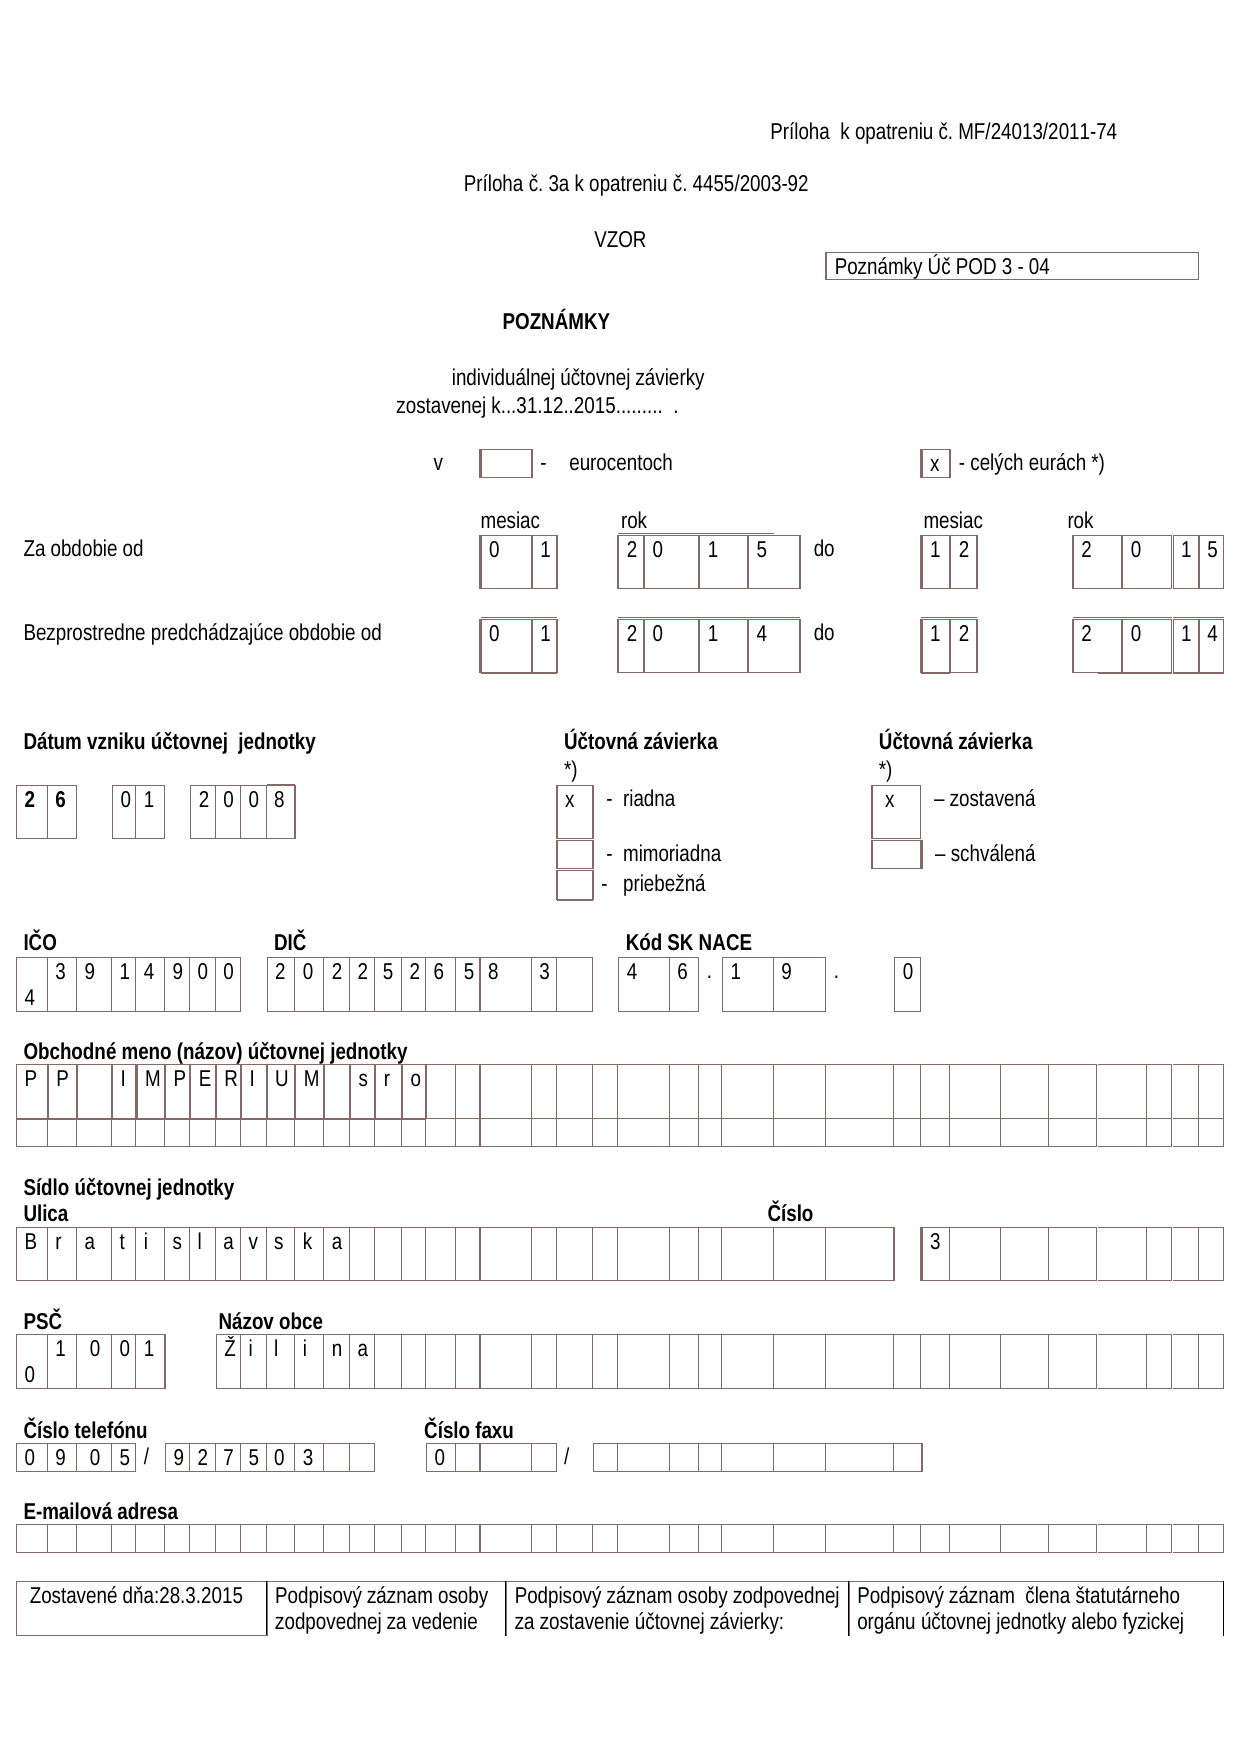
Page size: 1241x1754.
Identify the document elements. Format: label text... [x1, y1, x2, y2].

table_cell Obchodné meno (názov) účtovnej jednotky [16, 1012, 593, 1064]
table_cell [1001, 1525, 1048, 1552]
table_cell [77, 1553, 112, 1581]
table_cell [402, 728, 426, 756]
table_cell [532, 1065, 556, 1118]
table_cell [241, 957, 267, 1012]
table_cell [950, 589, 977, 617]
table_cell [426, 589, 456, 618]
table_cell [774, 479, 921, 507]
table_cell [1199, 785, 1224, 839]
table_cell [375, 756, 402, 785]
table_cell [17, 1525, 47, 1552]
table_cell 0 [645, 536, 698, 588]
table_cell [1049, 1281, 1097, 1334]
table_cell [774, 673, 826, 728]
table_cell [670, 1472, 699, 1524]
table_cell [532, 840, 556, 869]
table_cell [426, 673, 456, 728]
table_cell 2 [1074, 536, 1121, 588]
table_cell [699, 420, 722, 448]
table_cell 0 [295, 958, 323, 1011]
table_cell [1098, 1443, 1147, 1472]
table_cell [532, 728, 557, 756]
table_cell E [191, 1065, 215, 1118]
table_cell Sídlo účtovnej jednotky Ulica Číslo [16, 1148, 1224, 1227]
table_cell [873, 841, 920, 868]
table_cell [402, 589, 426, 618]
table_cell [871, 929, 921, 957]
table_cell 9 [48, 1444, 76, 1471]
table_cell [402, 1335, 425, 1388]
table_cell [699, 1012, 722, 1064]
table_cell [826, 420, 894, 448]
table_cell [375, 1120, 401, 1146]
table_cell [77, 1525, 111, 1552]
table_cell [456, 785, 481, 839]
table_cell [532, 1335, 556, 1388]
table_cell [670, 1525, 698, 1552]
table_cell [1199, 870, 1224, 900]
text Príloha k opatreniu č. MF/24013/2011-74 [118, 118, 1122, 144]
table_cell [1199, 929, 1224, 957]
table_cell [1199, 1553, 1224, 1581]
table_cell 0 [216, 786, 240, 838]
table_cell [593, 957, 618, 1012]
table_cell [618, 1525, 669, 1552]
table_cell [456, 1065, 479, 1118]
table_cell [1147, 1065, 1171, 1118]
table_cell [17, 1120, 47, 1146]
table_cell 2 [1074, 620, 1121, 672]
table_cell [241, 507, 267, 534]
table_cell [1001, 1119, 1048, 1146]
table_cell 0 [427, 1444, 455, 1471]
table_cell [267, 507, 295, 534]
table_cell [1098, 1228, 1146, 1280]
table_cell [1147, 1119, 1171, 1146]
table_cell [977, 280, 1025, 308]
table_cell v [426, 449, 456, 478]
table_cell [325, 1065, 349, 1118]
table_cell P [17, 1065, 47, 1118]
table_cell [532, 674, 557, 728]
table_cell [670, 1065, 698, 1118]
table_cell i [136, 1228, 164, 1280]
table_cell [1173, 840, 1199, 869]
table_cell [165, 280, 190, 308]
table_cell [1199, 728, 1224, 756]
table_cell [950, 1281, 1001, 1334]
table_cell [557, 1281, 593, 1334]
table_cell [594, 1444, 617, 1471]
table_cell [375, 673, 402, 728]
table_cell 2 [951, 536, 976, 588]
table_cell [950, 1525, 1000, 1552]
table_cell [593, 479, 618, 507]
table_cell [1147, 1012, 1172, 1064]
table_cell [1173, 393, 1199, 420]
table_cell [1147, 674, 1172, 728]
table_cell mesiac [921, 507, 1049, 534]
table_cell [1122, 336, 1172, 364]
table_cell [350, 507, 375, 534]
table_cell [324, 479, 350, 507]
table_cell Za obdobie od [16, 535, 216, 589]
table_cell [112, 280, 136, 308]
table_cell [1098, 957, 1147, 1012]
table_cell 4 [136, 958, 164, 1011]
table_cell [481, 756, 532, 785]
table_cell Bezprostredne predchádzajúce obdobie od [16, 619, 402, 673]
table_cell [618, 1119, 669, 1146]
table_cell [894, 1335, 920, 1388]
table_cell [350, 1120, 374, 1146]
table_cell [165, 1553, 190, 1581]
table_cell [1122, 900, 1172, 929]
table_cell [1098, 1472, 1147, 1524]
table_cell [190, 280, 216, 308]
table_cell [722, 252, 774, 280]
table_header Príloha č. 3a k opatreniu č. 4455/2003-92 [48, 170, 1224, 197]
table_cell [618, 1228, 669, 1280]
table_cell mesiac [481, 507, 593, 534]
table_cell [894, 1525, 920, 1552]
table_cell [1199, 308, 1224, 336]
table_cell - mimoriadna [594, 840, 800, 869]
table_cell [950, 393, 1001, 420]
table_cell [1173, 728, 1199, 756]
table_cell [112, 929, 136, 957]
table_cell [1199, 1065, 1223, 1118]
table_cell [894, 1444, 921, 1471]
table_cell [216, 308, 241, 336]
table_cell [456, 1444, 479, 1471]
table_cell [1199, 1281, 1224, 1334]
table_cell [481, 674, 532, 728]
table_cell [871, 280, 921, 308]
table_cell [267, 393, 295, 420]
table_cell [112, 1525, 135, 1552]
table_cell [267, 1553, 295, 1581]
table_cell s [165, 1228, 189, 1280]
table_cell Číslo telefónu Číslo faxu [16, 1417, 1224, 1443]
table_cell [375, 1525, 401, 1552]
table_cell [618, 1335, 669, 1388]
table_cell [216, 535, 241, 589]
table_cell [295, 1472, 324, 1524]
table_cell 0 [216, 958, 240, 1011]
table_cell [1098, 479, 1224, 507]
table_cell Podpisový záznam osoby zodpovednej za vedenie [268, 1582, 505, 1636]
table_cell [241, 756, 267, 785]
table_cell [136, 449, 165, 478]
table_cell [1001, 673, 1049, 728]
table_cell [1025, 589, 1073, 618]
table_cell 3 [295, 1444, 323, 1471]
table_cell [1049, 420, 1097, 448]
table_cell x [558, 786, 592, 838]
table_cell [1098, 1012, 1147, 1064]
table_cell [557, 1065, 592, 1118]
table_cell I [242, 1065, 266, 1118]
table_cell [532, 785, 556, 839]
table_cell [921, 929, 950, 957]
table_cell [722, 1012, 774, 1064]
table_cell 0 [1123, 536, 1171, 588]
table_cell / [136, 1443, 165, 1472]
table_cell [77, 336, 112, 364]
table_cell [618, 1281, 670, 1334]
table_cell [350, 1472, 375, 1524]
table_cell [593, 1281, 618, 1334]
table_cell [1049, 1553, 1097, 1581]
table_cell [1173, 364, 1199, 392]
table_cell [593, 589, 618, 618]
table_cell [375, 785, 402, 839]
table_cell [402, 619, 426, 673]
table_cell [48, 756, 77, 785]
table_cell [1049, 1335, 1096, 1388]
table_cell 1 [48, 1335, 76, 1388]
table_cell [921, 1119, 949, 1146]
table_cell [456, 1525, 479, 1552]
table_cell [190, 1553, 216, 1581]
table_cell [1173, 589, 1199, 617]
table_header [16, 170, 48, 197]
table_cell [16, 507, 48, 534]
table_cell [1122, 280, 1172, 308]
table_cell 2 [619, 620, 643, 672]
table_cell [481, 1553, 532, 1581]
table_cell [295, 535, 324, 589]
table_cell B [17, 1228, 47, 1280]
table_cell 0 [482, 536, 531, 588]
table_cell [774, 1012, 826, 1064]
table_cell 0 [482, 620, 531, 672]
table_cell [593, 1065, 617, 1118]
table_cell 5 [749, 536, 799, 588]
table_cell [950, 1335, 1000, 1388]
table_cell [190, 1120, 215, 1146]
table_cell [923, 1443, 950, 1472]
table_cell 8 [267, 786, 294, 838]
table_cell n [324, 1335, 349, 1388]
table_cell [1199, 336, 1224, 364]
table_cell [48, 1525, 76, 1552]
table_cell [16, 449, 48, 478]
table_cell [1073, 929, 1122, 957]
table_cell [324, 535, 350, 589]
table_cell [112, 756, 136, 785]
table_cell [532, 1281, 557, 1334]
table_cell [295, 1525, 323, 1552]
table_cell [699, 1228, 721, 1280]
table_cell 2 [190, 1444, 215, 1471]
table_cell [456, 535, 479, 589]
table_cell [774, 252, 825, 280]
table_cell [216, 420, 241, 448]
table_cell 0 [267, 1444, 294, 1471]
table_cell [950, 1012, 1001, 1064]
table_cell 6 [670, 958, 698, 1011]
table_cell [670, 1012, 699, 1064]
table_cell 1 [533, 536, 556, 588]
table_cell [1025, 619, 1072, 673]
table_cell [295, 507, 324, 534]
table_cell [1173, 674, 1199, 728]
table_cell 2 [268, 958, 294, 1011]
table_cell [800, 840, 871, 869]
table_cell [481, 479, 593, 507]
table_cell l [190, 1228, 215, 1280]
table_cell [921, 393, 950, 420]
table_cell [894, 1281, 921, 1334]
table_cell Podpisový záznam osoby zodpovednej za zostavenie účtovnej závierky: [507, 1582, 848, 1636]
table_cell [241, 1120, 266, 1146]
table_cell 1 [1174, 536, 1198, 588]
table_cell [532, 756, 557, 785]
table_cell [670, 1119, 698, 1146]
table_cell 4 [1200, 620, 1223, 672]
table_cell [950, 308, 977, 336]
table_cell [921, 1012, 950, 1064]
table_cell 1 [136, 786, 164, 838]
table_cell [112, 393, 136, 420]
table_cell 0 [645, 620, 698, 672]
table_cell [699, 1119, 721, 1146]
table_cell [1173, 420, 1199, 448]
table_cell [48, 870, 456, 900]
table_cell [1173, 1119, 1198, 1146]
table_cell a [77, 1228, 111, 1280]
table_cell [112, 364, 136, 392]
table_cell [241, 393, 267, 420]
table_cell [532, 900, 557, 929]
table_cell [1199, 756, 1224, 785]
table_cell [216, 393, 241, 420]
table_cell [1173, 1553, 1199, 1581]
table_cell [77, 479, 112, 507]
table_cell [1199, 393, 1224, 420]
table_cell 0 [17, 1335, 47, 1388]
table_cell [532, 1472, 557, 1524]
table_cell 0 [241, 786, 266, 838]
table_cell 0 [77, 1335, 111, 1388]
table_cell [481, 785, 532, 839]
table_cell [593, 1525, 617, 1552]
table_cell 0 [112, 1335, 135, 1388]
table_cell [77, 1120, 111, 1146]
table_cell [324, 785, 350, 839]
table_cell [748, 589, 800, 617]
table_cell [826, 1472, 894, 1524]
table_cell [699, 393, 722, 420]
table_cell [774, 1065, 825, 1118]
table_cell [826, 1228, 893, 1280]
table_cell [456, 1553, 481, 1581]
table_cell [826, 449, 894, 478]
table_cell [77, 929, 112, 957]
table_cell [295, 673, 324, 728]
table_cell [978, 619, 1025, 673]
table_cell [402, 535, 426, 589]
table_cell [375, 420, 699, 448]
table_cell 0 [895, 958, 920, 1011]
table_cell [532, 1228, 556, 1280]
table_cell [165, 673, 190, 728]
table_cell rok [1049, 507, 1224, 534]
table_cell POZNÁMKY [241, 308, 871, 336]
table_cell [16, 870, 48, 900]
table_cell [481, 1472, 532, 1524]
table_cell 4 [17, 958, 47, 1011]
table_cell [426, 785, 456, 839]
table_cell do [801, 535, 920, 589]
table_cell Kód SK NACE [618, 929, 871, 957]
table_cell [136, 420, 165, 448]
table_cell [618, 673, 670, 728]
table_cell - celých eurách *) [951, 449, 1224, 478]
table_cell [267, 1120, 294, 1146]
table_cell [1098, 420, 1147, 448]
table_cell 1 [533, 620, 556, 672]
table_cell [774, 420, 826, 448]
table_cell [557, 1335, 592, 1388]
table_cell [722, 1065, 773, 1118]
table_cell 4 [619, 958, 669, 1011]
table_cell [1073, 308, 1122, 336]
table_cell [190, 393, 216, 420]
table_cell [593, 1472, 618, 1524]
table_cell [950, 280, 977, 308]
table_cell [402, 929, 426, 957]
table_cell [481, 900, 532, 929]
table_cell [350, 1444, 374, 1471]
table_cell [375, 449, 402, 478]
table_cell [165, 785, 190, 839]
table_cell [1173, 929, 1199, 957]
table_cell [722, 1281, 774, 1334]
table_cell [456, 870, 481, 900]
table_cell [557, 1472, 593, 1524]
table_cell [267, 673, 295, 728]
table_cell [1122, 364, 1172, 392]
table_cell [722, 1525, 773, 1552]
table_cell [699, 1281, 722, 1334]
table_cell [950, 1228, 1000, 1280]
table_cell [136, 393, 165, 420]
table_cell [871, 900, 921, 929]
table_cell [77, 420, 112, 448]
table_cell [921, 308, 950, 336]
table_cell 7 [216, 1444, 240, 1471]
table_cell [1025, 336, 1073, 364]
table_cell [1199, 1228, 1223, 1280]
table_cell [402, 1228, 425, 1280]
table_cell [481, 1281, 532, 1334]
table_cell [402, 449, 426, 478]
table_cell 2 [402, 958, 425, 1011]
table_cell [871, 589, 921, 618]
table_cell 1 [723, 958, 773, 1011]
table_cell [402, 1525, 425, 1552]
table_cell 2 [951, 620, 976, 672]
table_cell [1173, 785, 1199, 839]
table_cell [1001, 1553, 1049, 1581]
table_cell [241, 449, 267, 478]
table_cell [1199, 280, 1224, 308]
table_cell [402, 479, 481, 507]
table_cell [670, 252, 699, 280]
table_cell [216, 449, 241, 478]
table_cell [165, 308, 190, 336]
table_cell [774, 507, 921, 534]
table_cell 1 [923, 536, 949, 588]
table_cell [267, 479, 295, 507]
table_cell [558, 619, 593, 673]
table_cell [1199, 1119, 1223, 1146]
table_cell [532, 870, 556, 900]
table_cell [456, 449, 479, 478]
table_cell [1122, 785, 1172, 839]
table_cell [456, 1228, 479, 1280]
table_cell [1001, 1012, 1049, 1064]
table_cell [921, 479, 1049, 507]
table_cell [16, 393, 48, 420]
table_cell 5 [112, 1444, 135, 1471]
table_cell [456, 840, 481, 869]
table_cell [894, 1472, 921, 1524]
table_cell [1049, 1443, 1097, 1472]
table_cell [324, 929, 350, 957]
table_cell [375, 929, 402, 957]
table_cell [426, 728, 456, 756]
table_cell [1173, 1443, 1199, 1472]
table_cell [375, 1335, 401, 1388]
table_cell [532, 929, 557, 957]
table_cell [1147, 957, 1172, 1012]
table_cell [1173, 1281, 1199, 1334]
table_cell 1 [112, 958, 135, 1011]
table_cell [826, 1335, 893, 1388]
table_cell [894, 1012, 921, 1064]
table_cell [296, 785, 324, 839]
table_cell [48, 308, 77, 336]
table_cell 2 [619, 536, 643, 588]
table_cell 9 [77, 958, 111, 1011]
table_cell [618, 252, 670, 280]
table_cell [1049, 673, 1097, 728]
table_cell [1001, 1065, 1048, 1118]
table_cell [295, 1553, 324, 1581]
table_cell [295, 756, 324, 785]
table_cell [722, 1553, 774, 1581]
table_cell [894, 449, 920, 478]
table_cell [1173, 756, 1199, 785]
table_cell [950, 929, 977, 957]
table_cell [190, 308, 216, 336]
table_cell [324, 449, 350, 478]
table_cell [894, 420, 921, 448]
table_cell x [923, 450, 949, 477]
table_cell [48, 1120, 76, 1146]
table_cell [1001, 957, 1049, 1012]
table_cell [1199, 1472, 1224, 1524]
table_cell [426, 756, 456, 785]
table_cell [774, 1525, 825, 1552]
table_cell [16, 280, 48, 308]
table_cell [216, 756, 241, 785]
table_cell M [296, 1065, 323, 1118]
table_cell do [801, 619, 920, 673]
table_cell [921, 957, 950, 1012]
table_cell [699, 252, 722, 280]
table_cell [350, 479, 375, 507]
table_cell a [350, 1335, 374, 1388]
table_cell [190, 1334, 216, 1389]
table_cell [1147, 1281, 1172, 1334]
table_cell [241, 280, 871, 308]
table_cell [482, 450, 531, 477]
table_cell [826, 1444, 893, 1471]
table_cell [16, 673, 165, 728]
table_cell 1 [923, 620, 949, 672]
table_cell [77, 785, 112, 839]
table_cell [16, 1553, 48, 1581]
table_cell I [113, 1065, 135, 1118]
table_cell [699, 1065, 721, 1118]
table_cell [324, 1444, 349, 1471]
table_cell [1122, 756, 1172, 785]
table_cell [324, 673, 350, 728]
table_cell [1049, 1228, 1096, 1280]
table_cell [426, 1553, 456, 1581]
table_cell [618, 479, 774, 507]
table_cell [1098, 1281, 1147, 1334]
table_cell P [166, 1065, 189, 1118]
table_cell [618, 589, 644, 617]
table_cell [481, 1525, 531, 1552]
table_cell [1098, 1065, 1146, 1118]
table_cell a [216, 1228, 240, 1280]
table_cell [48, 507, 77, 534]
table_cell [295, 479, 324, 507]
table_cell [402, 673, 426, 728]
table_cell [978, 535, 1025, 589]
table_cell 3 [923, 1228, 949, 1280]
table_cell [166, 1334, 190, 1389]
table_cell / [557, 1443, 593, 1472]
table_cell [800, 900, 871, 929]
table_cell [1025, 929, 1073, 957]
table_cell [977, 929, 1025, 957]
table_cell [136, 336, 1025, 364]
table_cell [456, 728, 481, 756]
table_cell 6 [426, 958, 455, 1011]
table_cell [800, 756, 871, 785]
table_cell [456, 756, 481, 785]
table_cell [826, 1065, 893, 1118]
table_cell [558, 841, 592, 868]
table_cell 1 [700, 536, 747, 588]
table_cell 5 [241, 1444, 266, 1471]
table_cell [1049, 1119, 1096, 1146]
table_cell [1199, 1012, 1224, 1064]
table_cell [136, 507, 165, 534]
table_cell [350, 1553, 375, 1581]
table_cell eurocentoch [557, 449, 826, 478]
table_cell [532, 1525, 556, 1552]
table_cell [871, 870, 921, 900]
table_cell [216, 929, 241, 957]
table_cell [241, 1553, 267, 1581]
table_cell [558, 535, 593, 589]
table_cell [16, 1389, 1224, 1417]
table_cell [136, 756, 165, 785]
table_cell [48, 840, 456, 869]
table_cell [1001, 1472, 1049, 1524]
table_cell [1049, 1065, 1096, 1118]
table_cell [427, 1065, 455, 1118]
table_cell VZOR [16, 226, 1224, 252]
table_cell [190, 756, 216, 785]
table_cell [1173, 308, 1199, 336]
table_cell [426, 1119, 455, 1146]
table_cell [136, 308, 165, 336]
table_cell [774, 393, 826, 420]
table_cell [350, 535, 375, 589]
table_cell [1025, 756, 1073, 785]
table_cell Podpisový záznam člena štatutárneho orgánu účtovnej jednotky alebo fyzickej [850, 1582, 1223, 1636]
table_cell s [351, 1065, 374, 1118]
table_cell [950, 1119, 1000, 1146]
table_cell [593, 900, 800, 929]
table_cell [1199, 420, 1224, 448]
table_cell [593, 1012, 618, 1064]
table_cell [557, 1525, 592, 1552]
table_cell [670, 1553, 699, 1581]
table_cell [1147, 420, 1172, 448]
table_cell [1147, 1335, 1171, 1388]
table_cell [950, 1065, 1000, 1118]
table_cell [1122, 929, 1172, 957]
table_cell [350, 756, 375, 785]
table_cell [921, 420, 950, 448]
table_cell 0 [1123, 620, 1171, 672]
table_cell [267, 1472, 295, 1524]
table_cell [1173, 336, 1199, 364]
table_cell [618, 1472, 670, 1524]
table_cell [16, 336, 48, 364]
table_cell [618, 1065, 669, 1118]
table_cell [241, 479, 267, 507]
table_cell [1049, 393, 1097, 420]
table_cell [921, 1281, 950, 1334]
table_cell [350, 929, 375, 957]
table_cell R [217, 1065, 240, 1118]
table_cell Zostavené dňa:28.3.2015 [17, 1582, 266, 1635]
table_cell [16, 252, 618, 280]
table_cell [1001, 393, 1049, 420]
table_cell [77, 393, 112, 420]
table_cell [216, 1472, 241, 1524]
table_cell [618, 1012, 670, 1064]
table_cell 2 [350, 958, 374, 1011]
table_cell . [699, 957, 722, 1012]
table_cell [1025, 535, 1072, 589]
table_cell [1025, 364, 1073, 392]
table_cell 3 [48, 958, 76, 1011]
table_cell [165, 420, 190, 448]
table_cell [456, 619, 479, 673]
table_cell Poznámky Úč POD 3 - 04 [827, 253, 1198, 279]
table_cell [48, 280, 77, 308]
table_cell 3 [532, 958, 556, 1011]
table_cell [699, 673, 722, 728]
table_cell [1122, 870, 1172, 900]
table_cell [699, 1472, 722, 1524]
table_cell [402, 785, 426, 839]
table_cell Dátum vzniku účtovnej jednotky [16, 728, 402, 756]
table_cell [1001, 420, 1049, 448]
table_cell 1 [700, 620, 747, 672]
table_cell [1122, 589, 1172, 617]
table_cell [950, 420, 1001, 448]
table_cell 2 [324, 958, 349, 1011]
table_cell [481, 870, 532, 900]
table_cell [1173, 900, 1199, 929]
table_cell [241, 1472, 267, 1524]
table_cell [593, 619, 617, 673]
table_cell [895, 1227, 920, 1281]
table_cell [921, 1525, 949, 1552]
table_cell - priebežná [594, 870, 800, 900]
table_cell [618, 1553, 670, 1581]
table_cell DIČ [267, 929, 324, 957]
table_cell 5 [375, 958, 401, 1011]
table_cell [1049, 1525, 1096, 1552]
table_cell [593, 535, 617, 589]
table_cell [1098, 393, 1147, 420]
table_cell [375, 1443, 402, 1472]
table_cell [977, 308, 1025, 336]
table_cell [1173, 1525, 1198, 1552]
table_cell Účtovná závierka [557, 728, 871, 756]
table_cell [921, 674, 950, 728]
table_cell [481, 589, 532, 617]
table_cell [48, 420, 77, 448]
table_cell [16, 308, 48, 336]
table_cell 5 [456, 958, 479, 1011]
table_cell [699, 1553, 722, 1581]
table_cell [826, 1281, 894, 1334]
table_cell 1 [136, 1335, 164, 1388]
table_cell [190, 1525, 215, 1552]
table_cell [1199, 1443, 1224, 1472]
table_cell l [267, 1335, 294, 1388]
table_cell [216, 507, 241, 534]
table_cell [112, 1553, 136, 1581]
table_cell [241, 420, 267, 448]
table_cell i [241, 1335, 266, 1388]
table_cell [1173, 1335, 1198, 1388]
table_cell [136, 1553, 165, 1581]
table_cell [456, 1119, 479, 1146]
table_cell [1173, 1228, 1198, 1280]
table_cell [1173, 1472, 1199, 1524]
table_cell [1073, 280, 1122, 308]
table_cell [165, 393, 190, 420]
table_cell [1199, 1335, 1223, 1388]
table_cell [1025, 308, 1073, 336]
table_cell [165, 929, 190, 957]
table_cell [295, 393, 324, 420]
table_cell [722, 1228, 773, 1280]
table_cell [722, 673, 774, 728]
table_cell [426, 619, 456, 673]
table_cell [1073, 336, 1122, 364]
table_cell [1199, 900, 1224, 929]
table_cell [593, 929, 618, 957]
table_cell [1199, 589, 1224, 617]
table_cell 9 [166, 1444, 189, 1471]
table_cell [1147, 1553, 1172, 1581]
table_cell [950, 756, 977, 785]
table_cell [1098, 1553, 1147, 1581]
table_cell [481, 840, 532, 869]
table_cell [481, 1065, 531, 1118]
table_cell [722, 393, 774, 420]
table_cell [375, 535, 402, 589]
table_cell [324, 420, 350, 448]
table_cell [774, 1335, 825, 1388]
table_cell [1173, 1065, 1198, 1118]
table_cell [1199, 957, 1224, 1012]
table_cell - [533, 449, 557, 478]
table_cell [774, 1228, 825, 1280]
table_cell [1122, 308, 1172, 336]
table_cell [112, 507, 136, 534]
table_cell [324, 1120, 349, 1146]
table_cell [456, 929, 481, 957]
table_cell [481, 1335, 531, 1388]
table_cell [950, 1553, 1001, 1581]
table_cell [774, 1553, 826, 1581]
table_cell [136, 1525, 164, 1552]
table_cell [644, 589, 699, 617]
table_cell P [49, 1065, 76, 1118]
table_cell 5 [1200, 536, 1223, 588]
table_cell E-mailová adresa [16, 1472, 216, 1524]
table_cell [16, 198, 1224, 226]
table_cell [722, 420, 774, 448]
table_cell [593, 1119, 617, 1146]
table_cell [112, 420, 136, 448]
table_cell [826, 1119, 893, 1146]
table_cell [136, 280, 165, 308]
table_cell [532, 1553, 557, 1581]
table_cell [48, 364, 77, 392]
table_cell *) [871, 756, 950, 785]
table_cell [165, 507, 190, 534]
table_cell [402, 1472, 426, 1524]
table_cell [402, 507, 481, 534]
table_cell [532, 1119, 556, 1146]
table_cell [1098, 1525, 1146, 1552]
table_cell [216, 479, 241, 507]
table_cell 0 [77, 1444, 111, 1471]
table_cell [1199, 252, 1224, 280]
table_cell [557, 1553, 593, 1581]
table_cell [16, 364, 48, 392]
table_cell [921, 1335, 949, 1388]
table_cell [190, 420, 216, 448]
table_cell [557, 1228, 592, 1280]
table_cell 4 [749, 620, 799, 672]
table_cell [16, 756, 48, 785]
table_cell [800, 785, 871, 839]
table_cell M [138, 1065, 164, 1118]
table_cell 2 [191, 786, 215, 838]
table_cell 0 [17, 1444, 47, 1471]
table_cell [871, 308, 921, 336]
table_cell [921, 900, 1122, 929]
table_cell [350, 673, 375, 728]
table_cell [165, 1120, 189, 1146]
table_cell [557, 1119, 592, 1146]
table_cell [1001, 1335, 1048, 1388]
table_cell [165, 449, 190, 478]
table_cell [800, 870, 871, 900]
table_cell k [295, 1228, 323, 1280]
table_cell [826, 1553, 894, 1581]
table_cell [1098, 674, 1147, 728]
table_cell [1001, 1443, 1049, 1472]
table_cell [48, 900, 456, 929]
table_cell [1199, 840, 1224, 869]
table_cell [921, 1065, 949, 1118]
table_cell [557, 958, 592, 1011]
table_cell [1098, 1119, 1146, 1146]
table_cell [670, 1281, 699, 1334]
table_cell [267, 756, 295, 784]
table_cell [1122, 840, 1172, 869]
table_cell [1049, 957, 1097, 1012]
table_cell zostavenej k...31.12..2015......... . [375, 393, 699, 420]
table_cell [894, 1553, 921, 1581]
table_cell [670, 1335, 698, 1388]
table_cell [1147, 1472, 1172, 1524]
table_cell . [826, 957, 894, 1012]
table_cell [350, 449, 375, 478]
table_cell [481, 929, 532, 957]
table_cell - riadna [594, 785, 800, 839]
table_cell [165, 479, 190, 507]
table_cell [16, 589, 402, 618]
table_cell [481, 1119, 531, 1146]
table_cell [699, 1444, 721, 1471]
table_cell [921, 870, 1122, 900]
table_cell [216, 1553, 241, 1581]
table_cell individuálnej účtovnej závierky [136, 364, 1025, 392]
table_cell [241, 535, 267, 589]
table_cell [216, 1120, 240, 1146]
table_cell [112, 308, 136, 336]
table_cell [1073, 589, 1122, 617]
table_cell [593, 1228, 617, 1280]
table_cell [593, 507, 618, 534]
table_cell [1001, 1281, 1049, 1334]
table_cell [921, 1553, 950, 1581]
table_cell [558, 871, 592, 899]
table_cell [826, 673, 894, 728]
table_cell *) [557, 756, 800, 785]
table_cell [722, 1335, 773, 1388]
table_cell [921, 280, 950, 308]
table_cell [16, 420, 48, 448]
table_cell [48, 449, 77, 478]
table_cell [1049, 479, 1097, 507]
table_cell [350, 1525, 374, 1552]
table_cell [774, 1472, 826, 1524]
table_cell [375, 1553, 402, 1581]
table_cell [481, 1228, 531, 1280]
table_cell [1173, 280, 1199, 308]
table_cell [1073, 756, 1122, 785]
table_cell r [376, 1065, 401, 1118]
table_cell [324, 756, 350, 785]
table_cell [267, 535, 295, 589]
table_cell [800, 589, 871, 618]
table_cell [670, 1444, 698, 1471]
table_cell [190, 479, 216, 507]
table_cell [481, 728, 532, 756]
table_cell PSČ Názov obce [16, 1281, 481, 1334]
table_cell [78, 1065, 111, 1118]
table_cell [722, 1444, 773, 1471]
table_cell [1098, 1335, 1146, 1388]
table_cell 9 [165, 958, 189, 1011]
table_cell [402, 1443, 426, 1472]
table_cell [324, 1553, 350, 1581]
table_cell [1001, 1228, 1048, 1280]
table_cell [532, 1444, 556, 1471]
table_cell [48, 479, 77, 507]
table_cell [241, 929, 267, 957]
table_cell [1025, 280, 1073, 308]
table_cell [48, 336, 77, 364]
table_cell Účtovná závierka [871, 728, 1172, 756]
table_cell [699, 1525, 721, 1552]
table_cell [456, 1335, 479, 1388]
table_cell [1147, 1228, 1171, 1280]
table_cell [1199, 674, 1224, 728]
table_cell [165, 1525, 189, 1552]
table_cell [324, 1525, 349, 1552]
table_cell i [295, 1335, 323, 1388]
table_cell [426, 1335, 455, 1388]
table_cell [375, 507, 402, 534]
table_cell o [403, 1065, 425, 1118]
table_cell [16, 479, 48, 507]
table_cell 8 [481, 958, 531, 1011]
table_cell 6 [48, 786, 76, 838]
table_cell [894, 1119, 920, 1146]
table_cell v [241, 1228, 266, 1280]
table_cell 2 [17, 786, 47, 838]
table_cell [593, 1335, 617, 1388]
table_cell 9 [774, 958, 825, 1011]
table_cell [826, 1012, 894, 1064]
table_cell [112, 479, 136, 507]
table_cell [375, 1472, 402, 1524]
table_cell [532, 589, 557, 617]
table_cell [894, 393, 921, 420]
table_cell [77, 756, 112, 785]
table_cell [241, 1525, 266, 1552]
table_cell [894, 673, 921, 728]
table_cell [77, 449, 112, 478]
table_cell [699, 589, 748, 617]
table_cell [950, 957, 1001, 1012]
table_cell [557, 589, 593, 618]
table_cell [481, 1444, 531, 1471]
table_cell [1073, 364, 1122, 392]
table_cell [426, 1525, 455, 1552]
table_cell [456, 1472, 481, 1524]
table_cell [402, 756, 426, 785]
table_cell [112, 449, 136, 478]
table_cell [350, 1228, 374, 1280]
table_cell [1199, 364, 1224, 392]
table_cell [77, 280, 112, 308]
table_cell [456, 673, 481, 728]
table_cell – zostavená [921, 785, 1122, 839]
table_cell [699, 1335, 721, 1388]
table_cell [950, 673, 1001, 728]
table_cell [1049, 1472, 1097, 1524]
table_cell [1049, 1012, 1097, 1064]
table_cell 0 [113, 786, 135, 838]
table_cell [921, 589, 950, 617]
table_cell r [48, 1228, 76, 1280]
table_cell [618, 1444, 669, 1471]
table_cell [1147, 1525, 1171, 1552]
table_cell [16, 900, 48, 929]
table_cell [426, 1228, 455, 1280]
table_cell [190, 929, 216, 957]
table_cell [295, 449, 324, 478]
table_cell rok [618, 507, 774, 533]
table_cell [375, 1228, 401, 1280]
table_cell [426, 535, 456, 589]
table_cell [375, 479, 402, 507]
table_cell s [267, 1228, 294, 1280]
table_cell [456, 589, 481, 618]
table_cell [950, 1443, 1001, 1472]
table_cell [456, 900, 481, 929]
table_cell [670, 673, 699, 728]
table_cell [112, 336, 136, 364]
table_cell [241, 673, 267, 728]
table_cell [826, 393, 894, 420]
table_cell Ž [217, 1335, 240, 1388]
table_cell t [112, 1228, 135, 1280]
table_cell [1147, 393, 1172, 420]
table_cell [216, 280, 241, 308]
table_cell [295, 420, 324, 448]
table_cell [1173, 870, 1199, 900]
table_cell [977, 589, 1025, 618]
table_cell [267, 420, 295, 448]
table_cell [774, 1444, 825, 1471]
table_cell [774, 1281, 826, 1334]
table_cell [1199, 1525, 1223, 1552]
table_cell a [324, 1228, 349, 1280]
table_cell [16, 840, 48, 869]
table_cell [557, 929, 593, 957]
table_cell [267, 449, 295, 478]
table_cell [921, 1472, 950, 1524]
table_cell [190, 673, 216, 728]
table_cell [1173, 1012, 1199, 1064]
table_cell [112, 1120, 135, 1146]
table_cell [426, 929, 456, 957]
table_cell [350, 393, 375, 420]
table_cell [826, 1525, 893, 1552]
table_cell [1173, 957, 1199, 1012]
table_cell [190, 507, 216, 534]
table_cell [894, 1065, 920, 1118]
table_cell [557, 673, 593, 728]
table_cell [402, 1120, 425, 1146]
table_cell 0 [190, 958, 215, 1011]
table_cell [295, 1120, 323, 1146]
table_cell [722, 1472, 774, 1524]
table_cell [216, 1525, 240, 1552]
table_cell – schválená [923, 840, 1122, 869]
table_cell [48, 1553, 77, 1581]
table_cell [426, 1472, 456, 1524]
table_cell [48, 393, 77, 420]
table_cell [324, 1472, 350, 1524]
table_cell [136, 929, 165, 957]
table_cell [977, 756, 1025, 785]
table_cell [190, 449, 216, 478]
table_cell [950, 1472, 1001, 1524]
table_cell [267, 1525, 294, 1552]
table_cell [324, 507, 350, 534]
table_cell [774, 1119, 825, 1146]
table_cell [216, 673, 241, 728]
table_cell IČO [16, 929, 77, 957]
table_cell 1 [1174, 620, 1198, 672]
table_cell x [873, 786, 920, 838]
table_cell [165, 756, 190, 785]
table_cell [670, 1228, 698, 1280]
table_cell [77, 507, 112, 534]
table_cell [350, 420, 375, 448]
table_cell [77, 308, 112, 336]
table_cell [593, 1553, 618, 1581]
table_cell [350, 785, 375, 839]
table_cell [136, 1120, 164, 1146]
table_cell [593, 673, 618, 728]
table_cell [1147, 1443, 1172, 1472]
table_cell [722, 1119, 773, 1146]
table_cell [557, 901, 593, 929]
table_cell [136, 479, 165, 507]
table_cell [402, 1553, 426, 1581]
table_cell [324, 393, 350, 420]
table_cell U [268, 1065, 294, 1118]
table_cell [77, 364, 112, 392]
